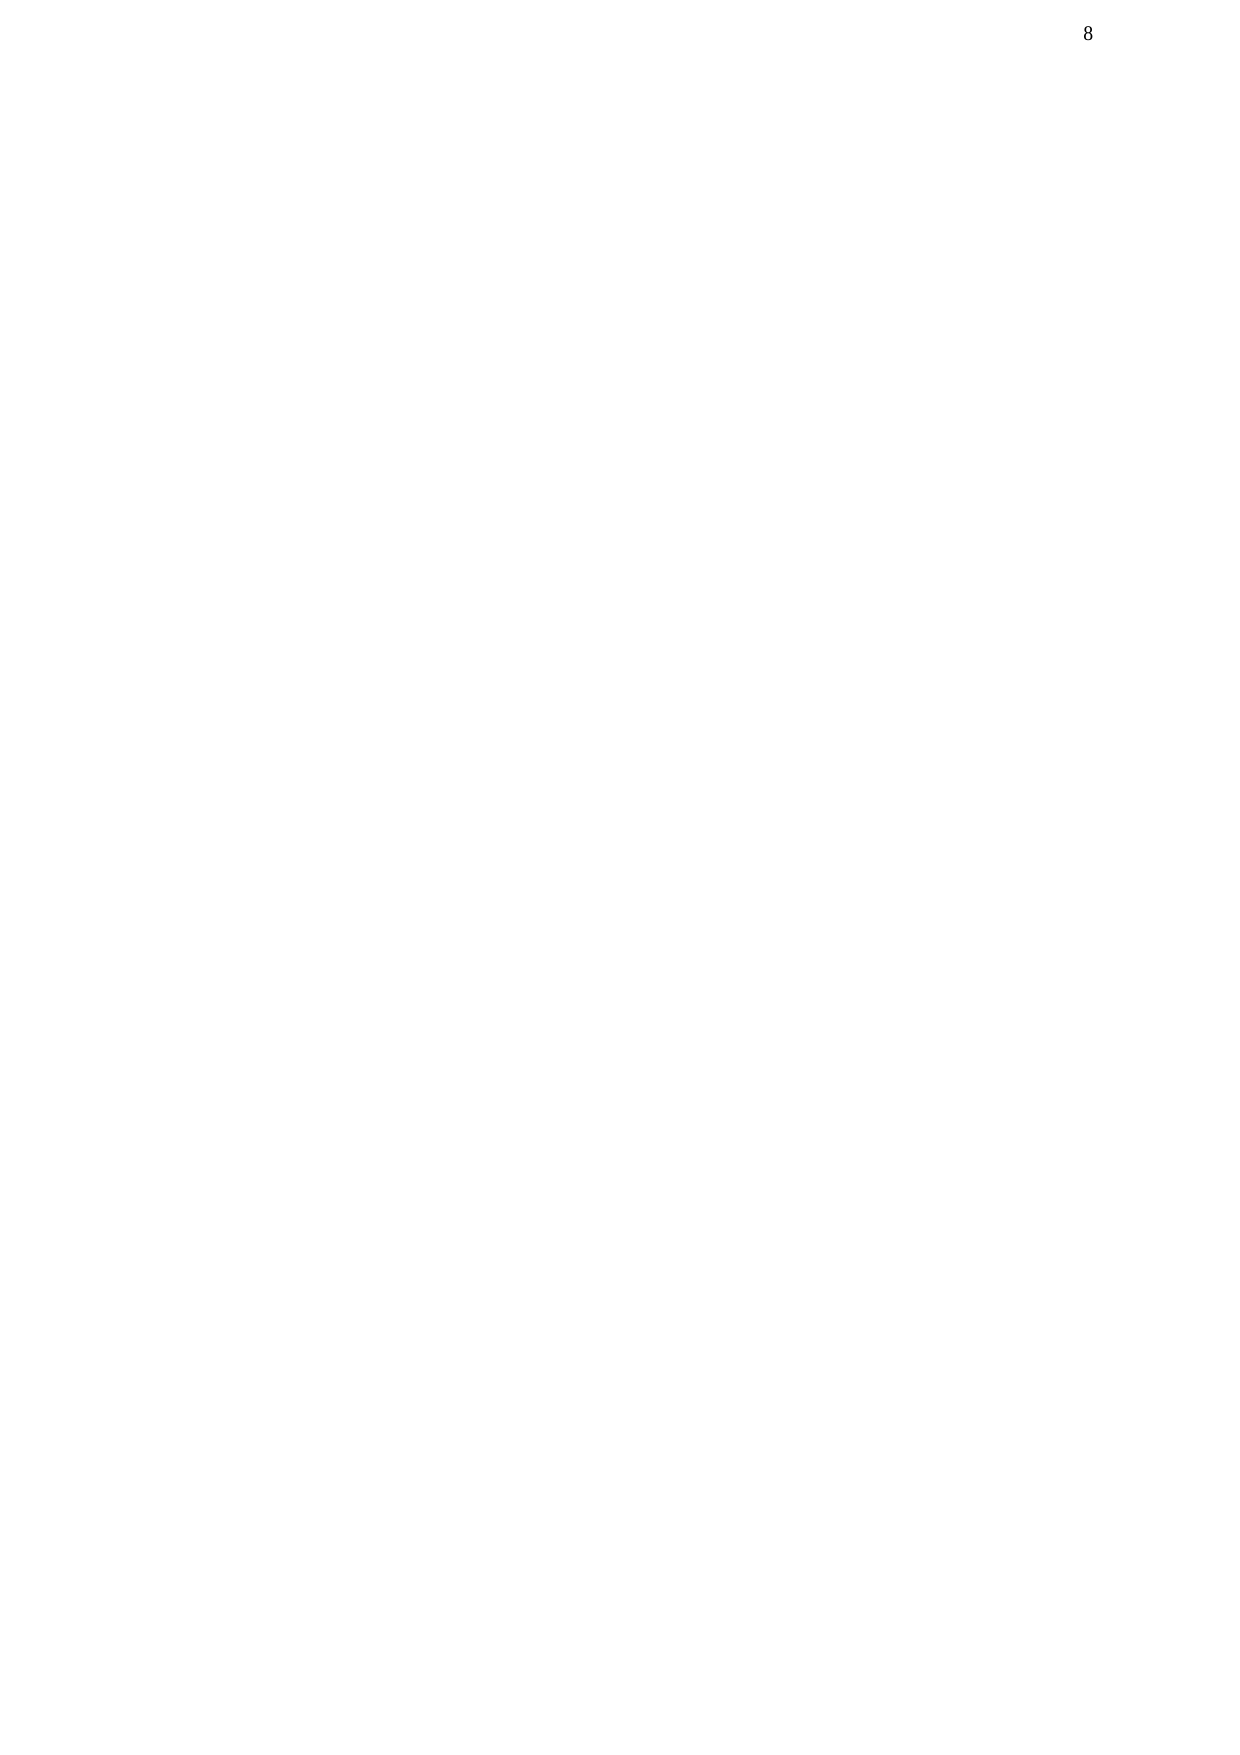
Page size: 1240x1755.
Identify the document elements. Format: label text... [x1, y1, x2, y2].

text 8 [154, 21, 1093, 45]
